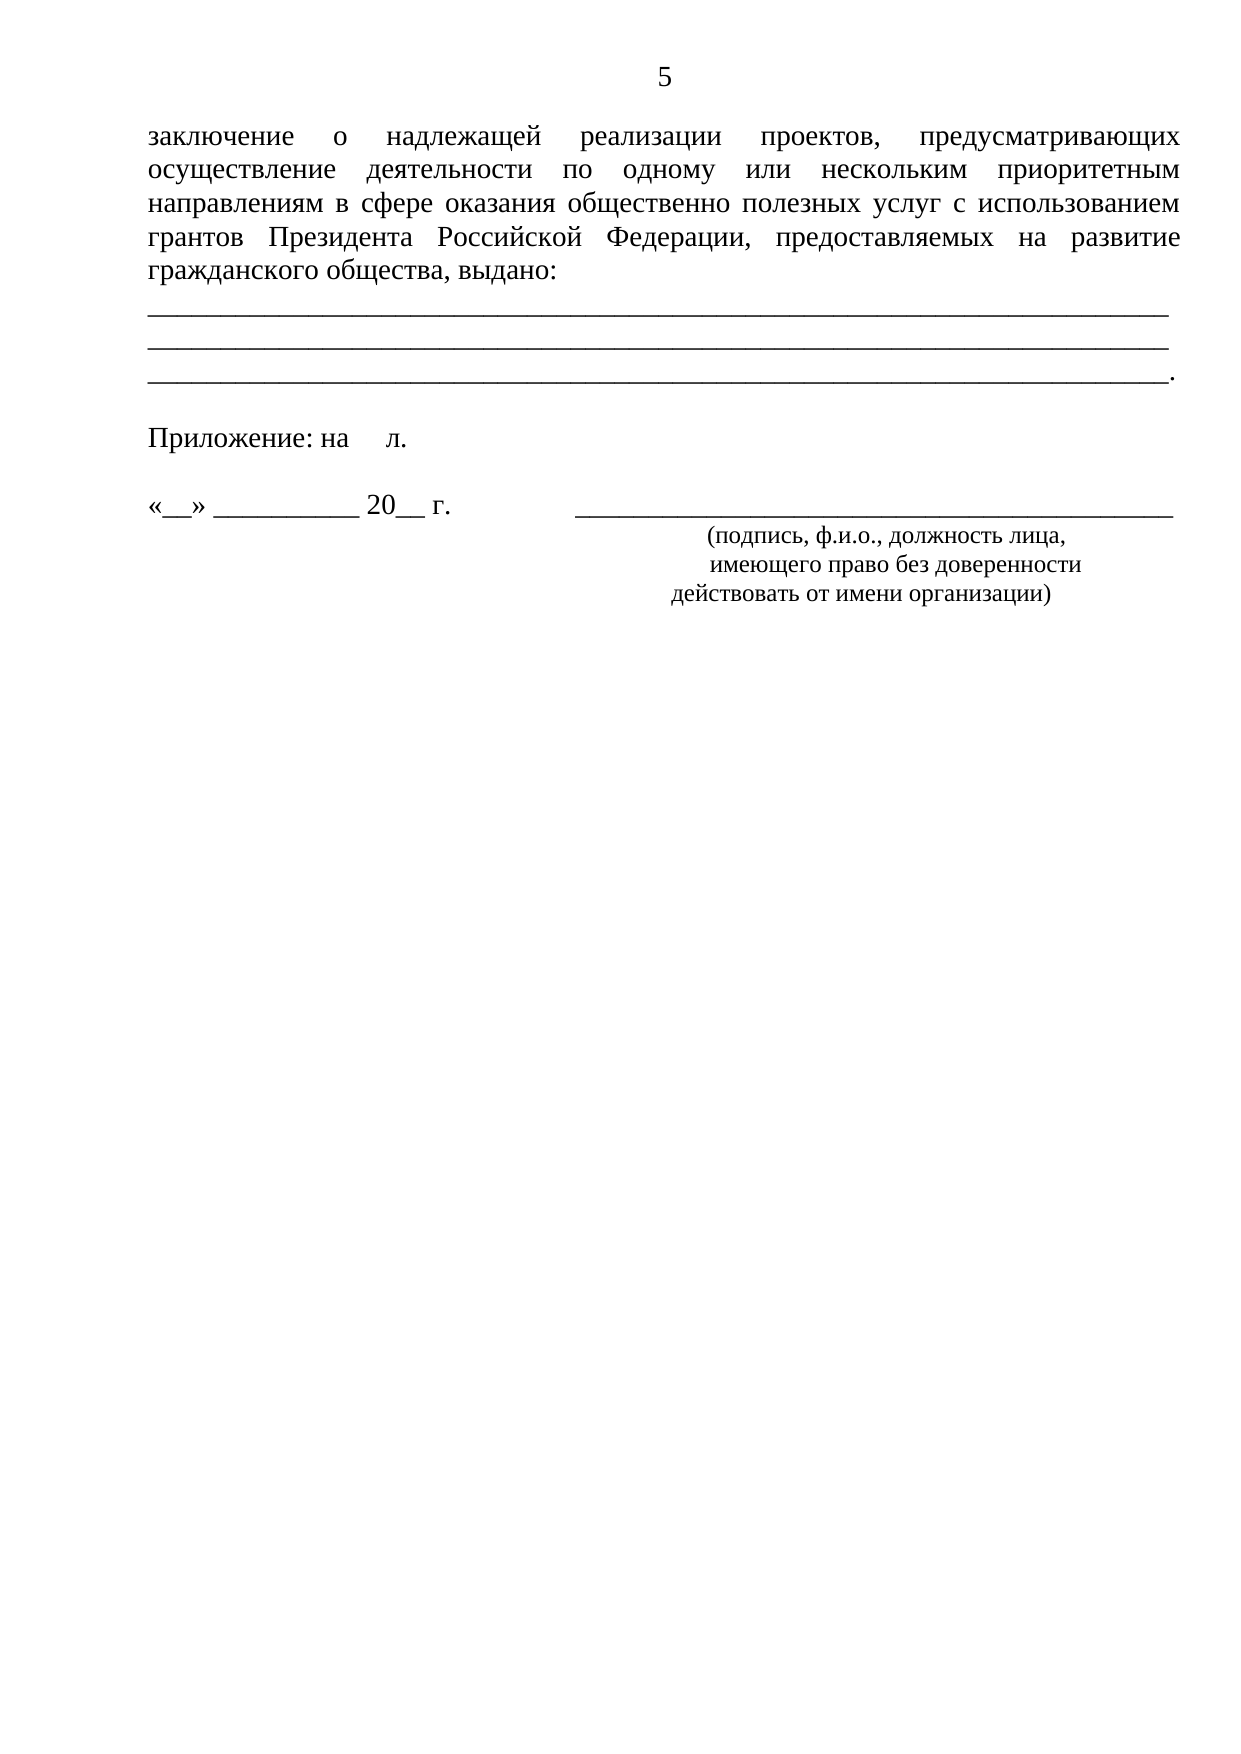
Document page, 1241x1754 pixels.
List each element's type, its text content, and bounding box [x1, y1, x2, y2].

text действовать от имени организации) [148, 578, 1181, 607]
text ______________________________________________________________________ [148, 319, 1181, 353]
text ______________________________________________________________________. [148, 353, 1181, 386]
text заключение о надлежащей реализации проектов, предусматривающих осуществление деятельности по одному или нескольким приоритетным направлениям в сфере оказания общественно полезных услуг с использованием грантов Президента Российской Федерации, предоставляемых на развитие гражданского общества, выдано: [148, 118, 1181, 286]
text ______________________________________________________________________ [148, 286, 1181, 319]
text (подпись, ф.и.о., должность лица, [148, 521, 1181, 549]
text Приложение: на л. [148, 420, 1181, 453]
text «__» __________ 20__ г. _________________________________________ [148, 487, 1181, 521]
text имеющего право без доверенности [148, 549, 1181, 578]
